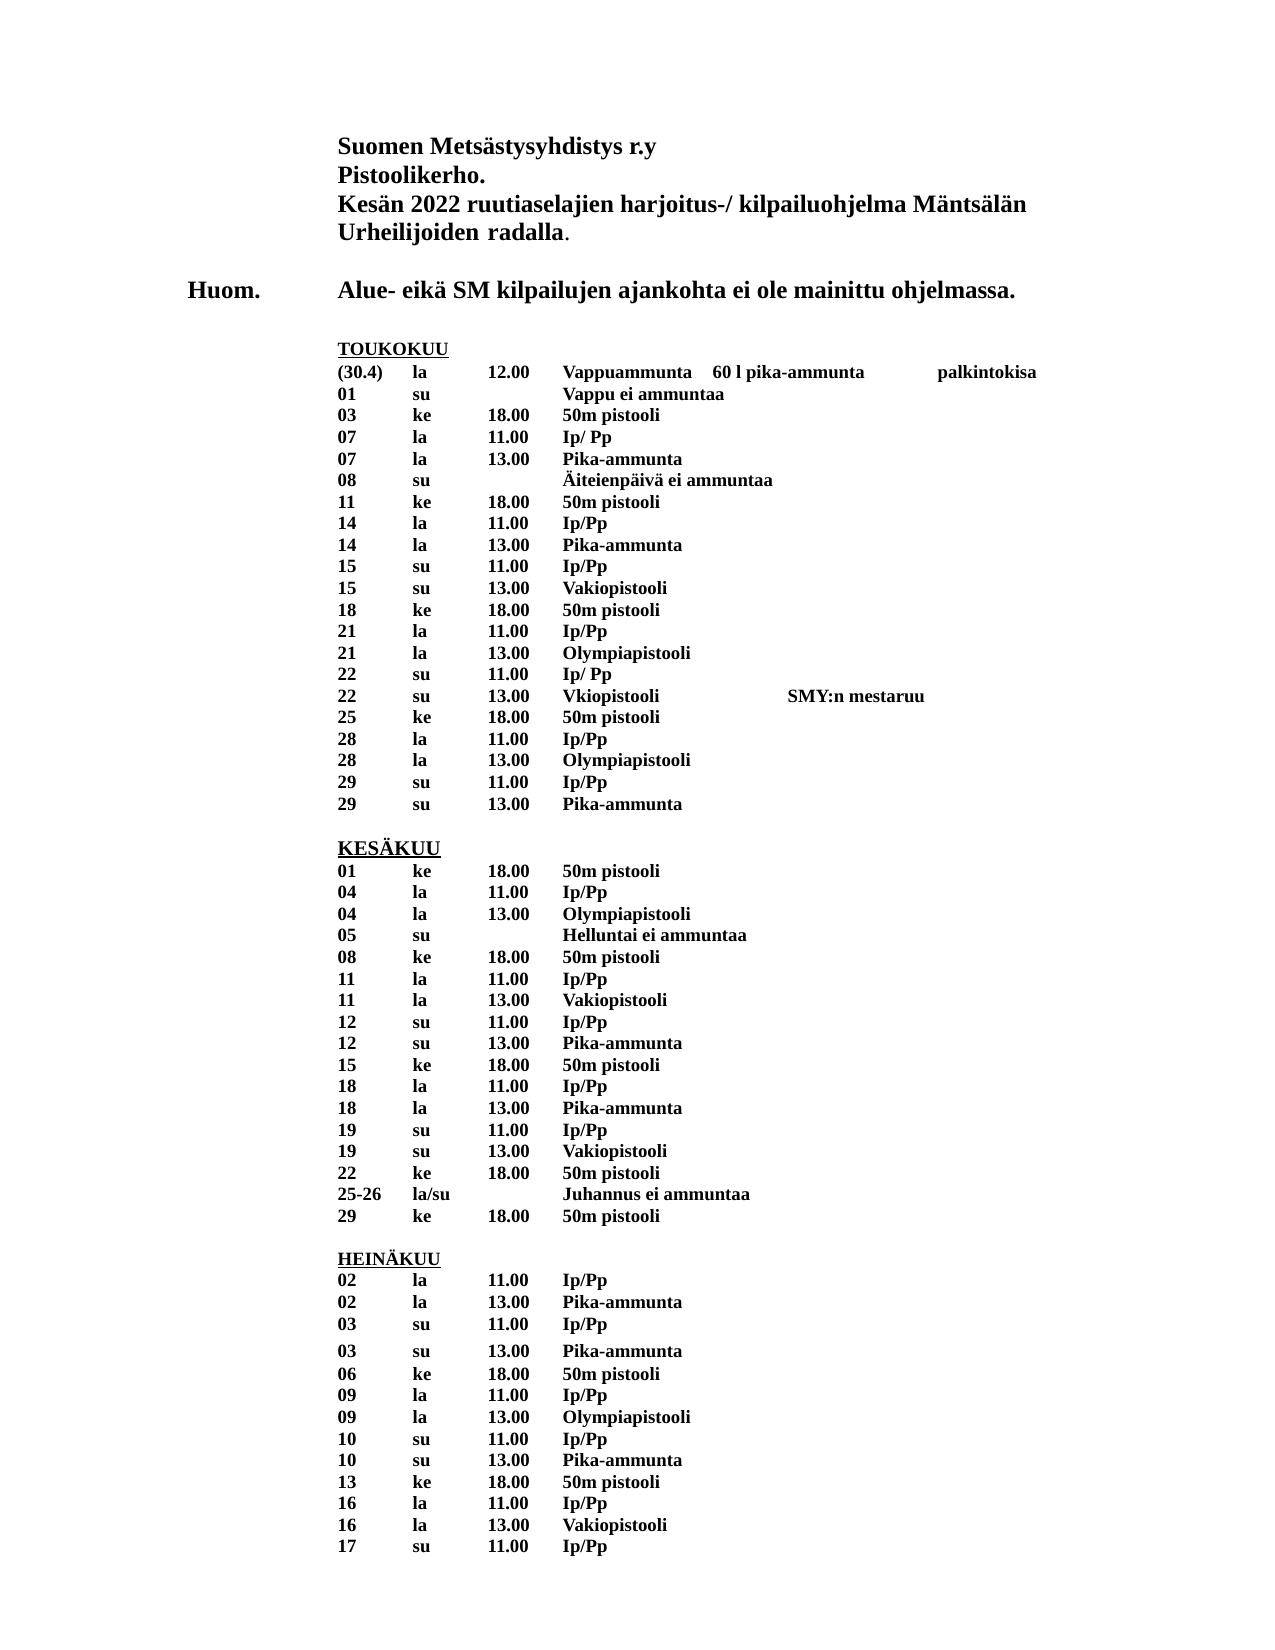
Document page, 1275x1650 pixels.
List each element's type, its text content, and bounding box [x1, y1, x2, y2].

text 11 la 13.00 Vakiopistooli [187, 989, 1087, 1011]
text 12 su 11.00 Ip/Pp [187, 1011, 1087, 1032]
text TOUKOKUU [187, 332, 1087, 361]
text 29 ke 18.00 50m pistooli [187, 1205, 1087, 1226]
text 11 la 11.00 Ip/Pp [187, 967, 1087, 989]
text 03 su 11.00 Ip/Pp [187, 1312, 1087, 1334]
text 01 ke 18.00 50m pistooli 04 la 11.00 Ip/Pp [187, 860, 1087, 903]
text (30.4) la 12.00 Vappuammunta 60 l pika-ammunta palkintokisa [187, 361, 1087, 383]
text 07 la 11.00 Ip/ Pp [187, 426, 1087, 447]
text HEINÄKUU [187, 1248, 1087, 1269]
text 05 su Helluntai ei ammuntaa [187, 924, 1087, 946]
text 15 su 11.00 Ip/Pp [187, 555, 1087, 577]
text 25 ke 18.00 50m pistooli [187, 706, 1087, 728]
text 11 ke 18.00 50m pistooli [187, 491, 1087, 512]
text 15 ke 18.00 50m pistooli [187, 1054, 1087, 1075]
text 09 la 13.00 Olympiapistooli [187, 1406, 1087, 1427]
text 21 la 13.00 Olympiapistooli [187, 642, 1087, 663]
text 01 su Vappu ei ammuntaa [187, 383, 1087, 404]
text 08 su Äiteienpäivä ei ammuntaa [187, 469, 1087, 491]
text 12 su 13.00 Pika-ammunta [187, 1032, 1087, 1054]
text 21 la 11.00 Ip/Pp [187, 620, 1087, 642]
text 03 ke 18.00 50m pistooli [187, 404, 1087, 426]
text 16 la 13.00 Vakiopistooli [187, 1514, 1087, 1535]
text 16 la 11.00 Ip/Pp [187, 1492, 1087, 1514]
text Kesän 2022 ruutiaselajien harjoitus-/ kilpailuohjelma Mäntsälän Urheilijoiden radalla. [187, 189, 1087, 246]
text 18 la 13.00 Pika-ammunta [187, 1097, 1087, 1118]
text Suomen Metsästysyhdistys r.y [187, 131, 1087, 160]
text 10 su 13.00 Pika-ammunta [187, 1449, 1087, 1471]
text 25-26 la/su Juhannus ei ammuntaa [187, 1183, 1087, 1205]
text 28 la 13.00 Olympiapistooli [187, 749, 1087, 771]
text 22 ke 18.00 50m pistooli [187, 1162, 1087, 1183]
text 22 su 13.00 Vkiopistooli SMY:n mestaruu [187, 685, 1087, 706]
text 29 su 11.00 Ip/Pp [187, 771, 1087, 792]
text 17 su 11.00 Ip/Pp [187, 1535, 1087, 1557]
text 04 la 13.00 Olympiapistooli [187, 903, 1087, 924]
text Huom. Alue- eikä SM kilpailujen ajankohta ei ole mainittu ohjelmassa. [187, 275, 1087, 304]
text 13 ke 18.00 50m pistooli [187, 1471, 1087, 1492]
text 08 ke 18.00 50m pistooli [187, 946, 1087, 967]
text 10 su 11.00 Ip/Pp [187, 1427, 1087, 1449]
text 06 ke 18.00 50m pistooli [187, 1363, 1087, 1384]
text 22 su 11.00 Ip/ Pp [187, 663, 1087, 685]
text 07 la 13.00 Pika-ammunta [187, 447, 1087, 469]
text 19 su 13.00 Vakiopistooli [187, 1140, 1087, 1162]
text 18 la 11.00 Ip/Pp [187, 1075, 1087, 1097]
text 29 su 13.00 Pika-ammunta [187, 792, 1087, 814]
text KESÄKUU [187, 836, 1087, 860]
text 02 la 13.00 Pika-ammunta [187, 1291, 1087, 1312]
text 09 la 11.00 Ip/Pp [187, 1384, 1087, 1406]
text 02 la 11.00 Ip/Pp [187, 1269, 1087, 1291]
text 18 ke 18.00 50m pistooli [187, 598, 1087, 620]
text 19 su 11.00 Ip/Pp [187, 1118, 1087, 1140]
text 15 su 13.00 Vakiopistooli [187, 577, 1087, 598]
text 03 su 13.00 Pika-ammunta [187, 1334, 1087, 1363]
text Pistoolikerho. [187, 160, 1087, 189]
text 28 la 11.00 Ip/Pp [187, 728, 1087, 749]
text 14 la 11.00 Ip/Pp 14 la 13.00 Pika-ammunta [187, 512, 1087, 555]
